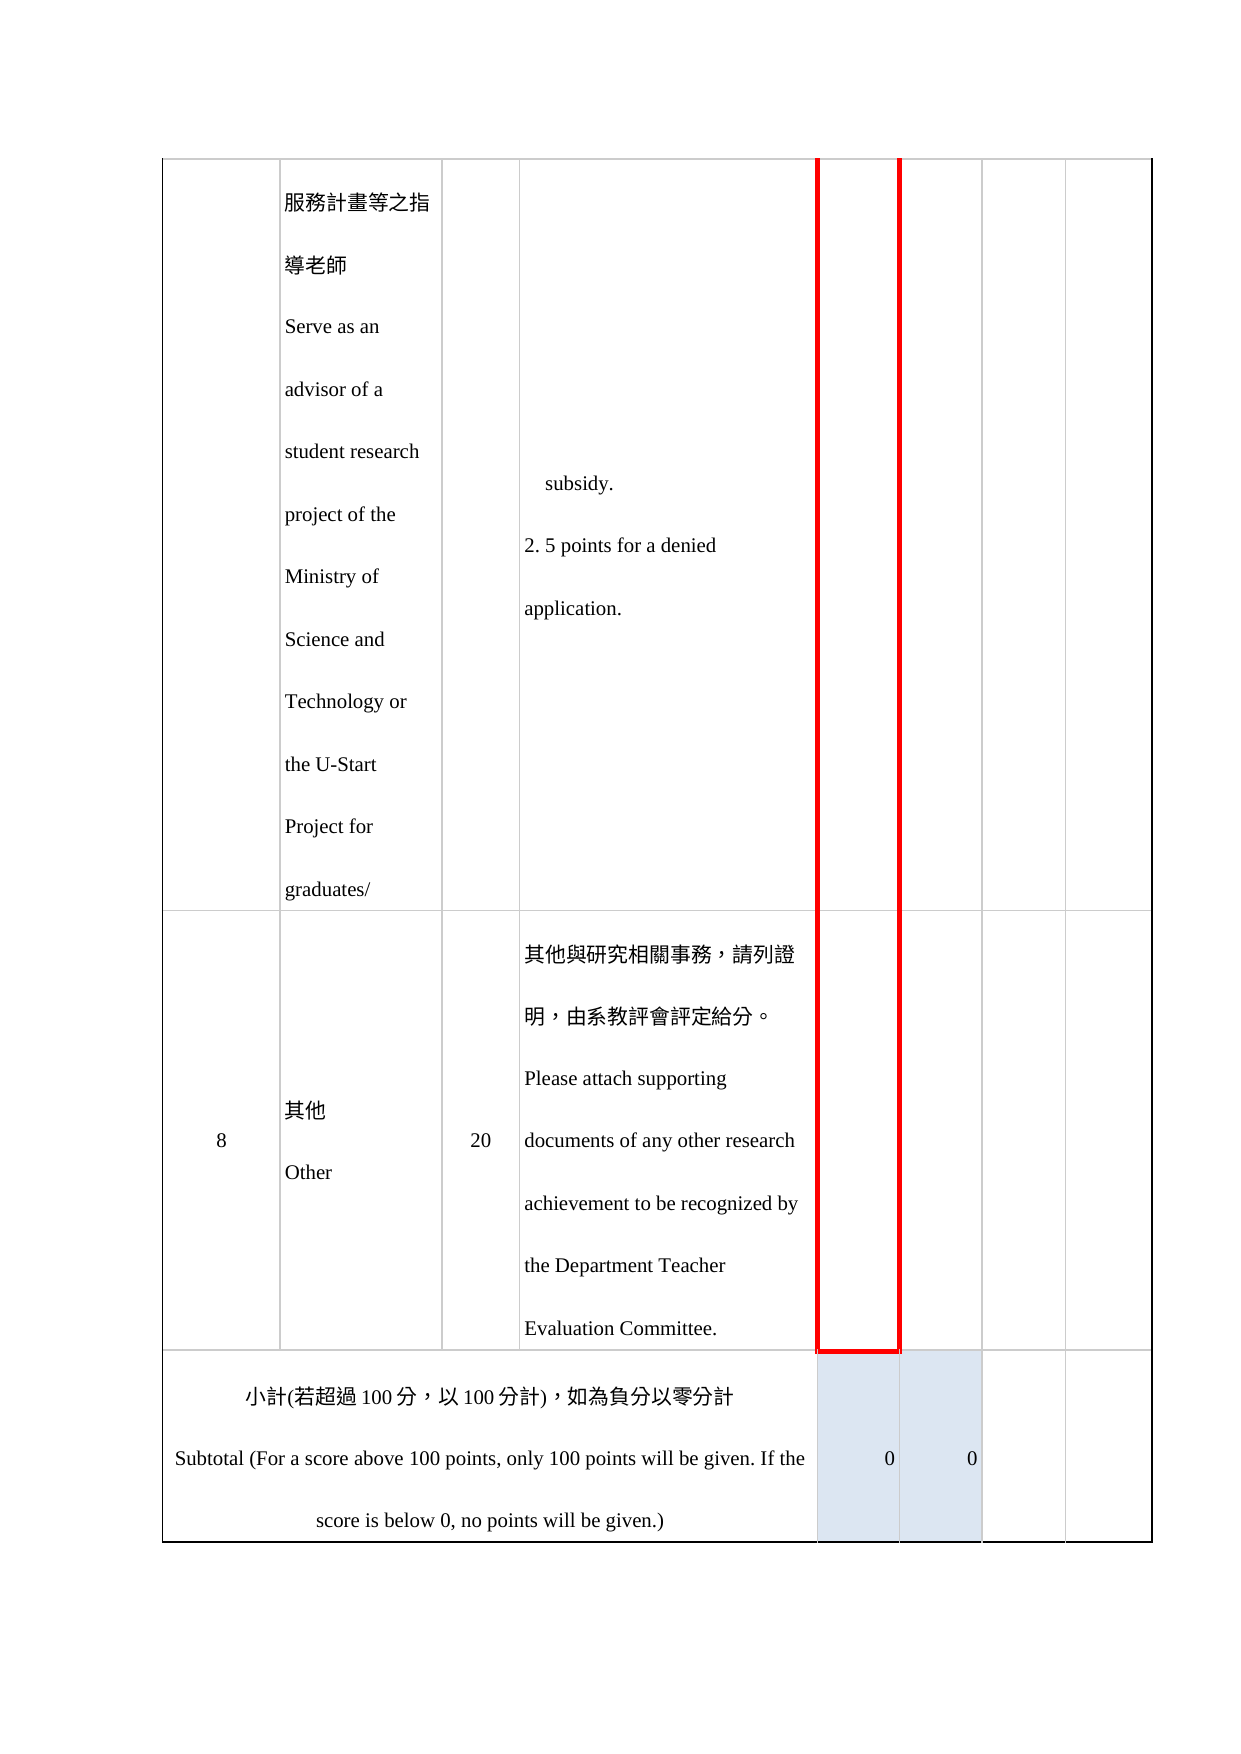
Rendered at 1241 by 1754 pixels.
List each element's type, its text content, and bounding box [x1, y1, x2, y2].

table_cell [1153, 1349, 1222, 1541]
table_cell [1066, 1351, 1151, 1541]
table_cell [983, 911, 1065, 1349]
table_cell [820, 160, 897, 910]
table_cell [902, 911, 981, 1349]
table_cell [820, 911, 897, 1349]
table_cell 其他 Other [281, 911, 441, 1349]
table_cell [1153, 158, 1222, 910]
table_cell [902, 160, 981, 910]
table_cell [983, 1351, 1065, 1541]
table_cell 8 [163, 911, 279, 1349]
table_cell subsidy. 2. 5 points for a denied application. [520, 160, 815, 910]
table_cell 其他與研究相關事務，請列證明，由系教評會評定給分。 Please attach supporting documents of any other research achievement to be recognized by the Department Teacher Evaluation Committee. [520, 911, 815, 1349]
table_cell [1066, 160, 1151, 910]
table_cell 0 [900, 1351, 981, 1541]
table_cell [1153, 910, 1222, 1349]
table_cell 服務計畫等之指導老師 Serve as an advisor of a student research project of the Ministry of Science and Technology or the U-Start Project for graduates/ [281, 160, 441, 910]
table_cell 小計(若超過100分，以100分計)，如為負分以零分計 Subtotal (For a score above 100 points, only 100 points will be given. If the score is below 0, no points will be given.) [163, 1351, 817, 1541]
table_cell [983, 160, 1065, 910]
table_cell 0 [818, 1354, 899, 1541]
table_cell [443, 160, 519, 910]
table_cell [163, 160, 279, 910]
table_cell [1066, 911, 1151, 1349]
table_cell 20 [443, 911, 519, 1349]
